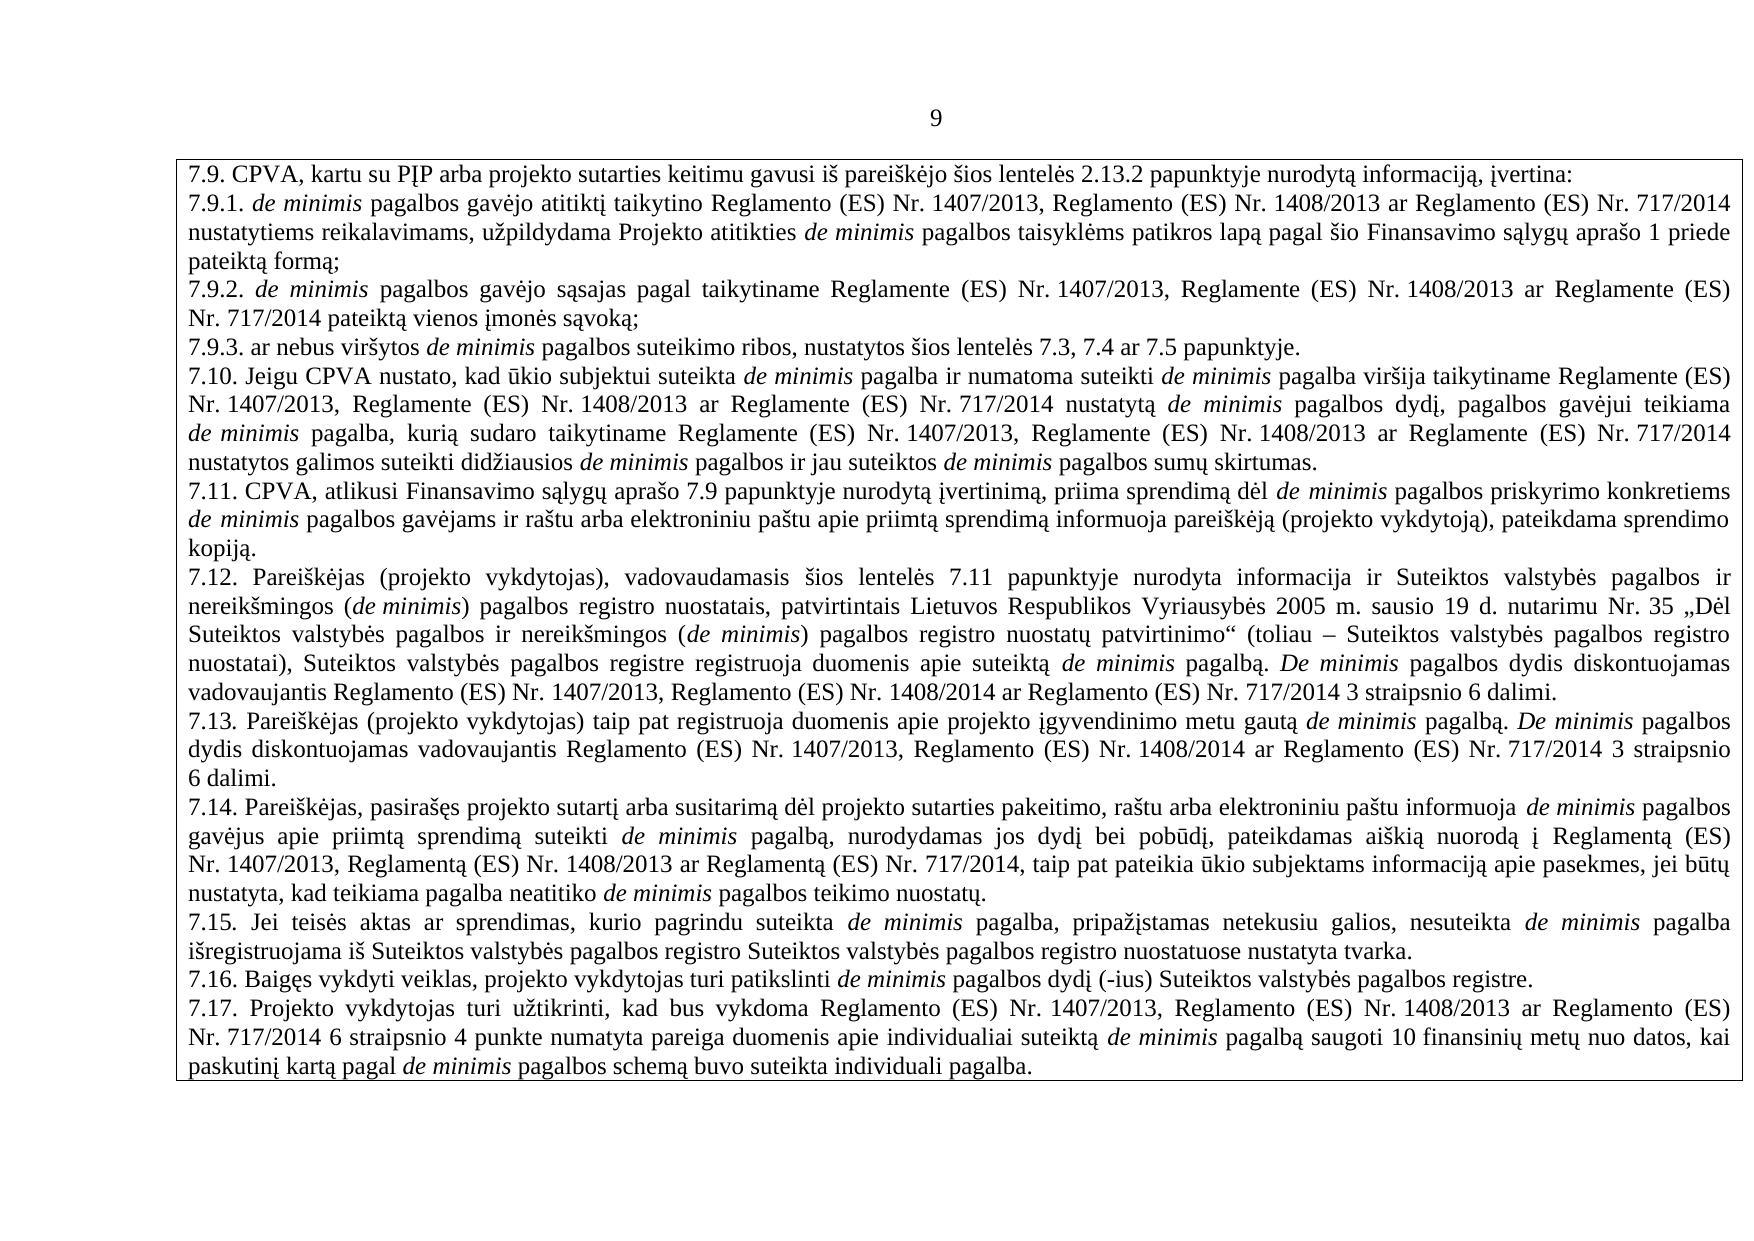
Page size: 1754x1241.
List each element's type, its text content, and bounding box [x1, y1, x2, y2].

table_cell 7.9. CPVA, kartu su PĮP arba projekto sutarties keitimu gavusi iš pareiškėjo šios lentelės 2.13.2 papunktyje nurodytą informaciją, įvertina: 7.9.1. de minimis pagalbos gavėjo atitiktį taikytino Reglamento (ES) Nr. 1407/2013, Reglamento (ES) Nr. 1408/2013 ar Reglamento (ES) Nr. 717/2014 nustatytiems reikalavimams, užpildydama Projekto atitikties de minimis pagalbos taisyklėms patikros lapą pagal šio Finansavimo sąlygų aprašo 1 priede pateiktą formą; 7.9.2. de minimis pagalbos gavėjo sąsajas pagal taikytiname Reglamente (ES) Nr. 1407/2013, Reglamente (ES) Nr. 1408/2013 ar Reglamente (ES) Nr. 717/2014 pateiktą vienos įmonės sąvoką; 7.9.3. ar nebus viršytos de minimis pagalbos suteikimo ribos, nustatytos šios lentelės 7.3, 7.4 ar 7.5 papunktyje. 7.10. Jeigu CPVA nustato, kad ūkio subjektui suteikta de minimis pagalba ir numatoma suteikti de minimis pagalba viršija taikytiname Reglamente (ES) Nr. 1407/2013, Reglamente (ES) Nr. 1408/2013 ar Reglamente (ES) Nr. 717/2014 nustatytą de minimis pagalbos dydį, pagalbos gavėjui teikiama de minimis pagalba, kurią sudaro taikytiname Reglamente (ES) Nr. 1407/2013, Reglamente (ES) Nr. 1408/2013 ar Reglamente (ES) Nr. 717/2014 nustatytos galimos suteikti didžiausios de minimis pagalbos ir jau suteiktos de minimis pagalbos sumų skirtumas. 7.11. CPVA, atlikusi Finansavimo sąlygų aprašo 7.9 papunktyje nurodytą įvertinimą, priima sprendimą dėl de minimis pagalbos priskyrimo konkretiems de minimis pagalbos gavėjams ir raštu arba elektroniniu paštu apie priimtą sprendimą informuoja pareiškėją (projekto vykdytoją), pateikdama sprendimo kopiją. 7.12. Pareiškėjas (projekto vykdytojas), vadovaudamasis šios lentelės 7.11 papunktyje nurodyta informacija ir Suteiktos valstybės pagalbos ir nereikšmingos (de minimis) pagalbos registro nuostatais, patvirtintais Lietuvos Respublikos Vyriausybės 2005 m. sausio 19 d. nutarimu Nr. 35 „Dėl Suteiktos valstybės pagalbos ir nereikšmingos (de minimis) pagalbos registro nuostatų patvirtinimo“ (toliau – Suteiktos valstybės pagalbos registro nuostatai), Suteiktos valstybės pagalbos registre registruoja duomenis apie suteiktą de minimis pagalbą. De minimis pagalbos dydis diskontuojamas vadovaujantis Reglamento (ES) Nr. 1407/2013, Reglamento (ES) Nr. 1408/2014 ar Reglamento (ES) Nr. 717/2014 3 straipsnio 6 dalimi. 7.13. Pareiškėjas (projekto vykdytojas) taip pat registruoja duomenis apie projekto įgyvendinimo metu gautą de minimis pagalbą. De minimis pagalbos dydis diskontuojamas vadovaujantis Reglamento (ES) Nr. 1407/2013, Reglamento (ES) Nr. 1408/2014 ar Reglamento (ES) Nr. 717/2014 3 straipsnio 6 dalimi. 7.14. Pareiškėjas, pasirašęs projekto sutartį arba susitarimą dėl projekto sutarties pakeitimo, raštu arba elektroniniu paštu informuoja de minimis pagalbos gavėjus apie priimtą sprendimą suteikti de minimis pagalbą, nurodydamas jos dydį bei pobūdį, pateikdamas aiškią nuorodą į Reglamentą (ES) Nr. 1407/2013, Reglamentą (ES) Nr. 1408/2013 ar Reglamentą (ES) Nr. 717/2014, taip pat pateikia ūkio subjektams informaciją apie pasekmes, jei būtų nustatyta, kad teikiama pagalba neatitiko de minimis pagalbos teikimo nuostatų. 7.15. Jei teisės aktas ar sprendimas, kurio pagrindu suteikta de minimis pagalba, pripažįstamas netekusiu galios, nesuteikta de minimis pagalba išregistruojama iš Suteiktos valstybės pagalbos registro Suteiktos valstybės pagalbos registro nuostatuose nustatyta tvarka. 7.16. Baigęs vykdyti veiklas, projekto vykdytojas turi patikslinti de minimis pagalbos dydį (-ius) Suteiktos valstybės pagalbos registre. 7.17. Projekto vykdytojas turi užtikrinti, kad bus vykdoma Reglamento (ES) Nr. 1407/2013, Reglamento (ES) Nr. 1408/2013 ar Reglamento (ES) Nr. 717/2014 6 straipsnio 4 punkte numatyta pareiga duomenis apie individualiai suteiktą de minimis pagalbą saugoti 10 finansinių metų nuo datos, kai paskutinį kartą pagal de minimis pagalbos schemą buvo suteikta individuali pagalba. [177, 160, 1742, 1079]
